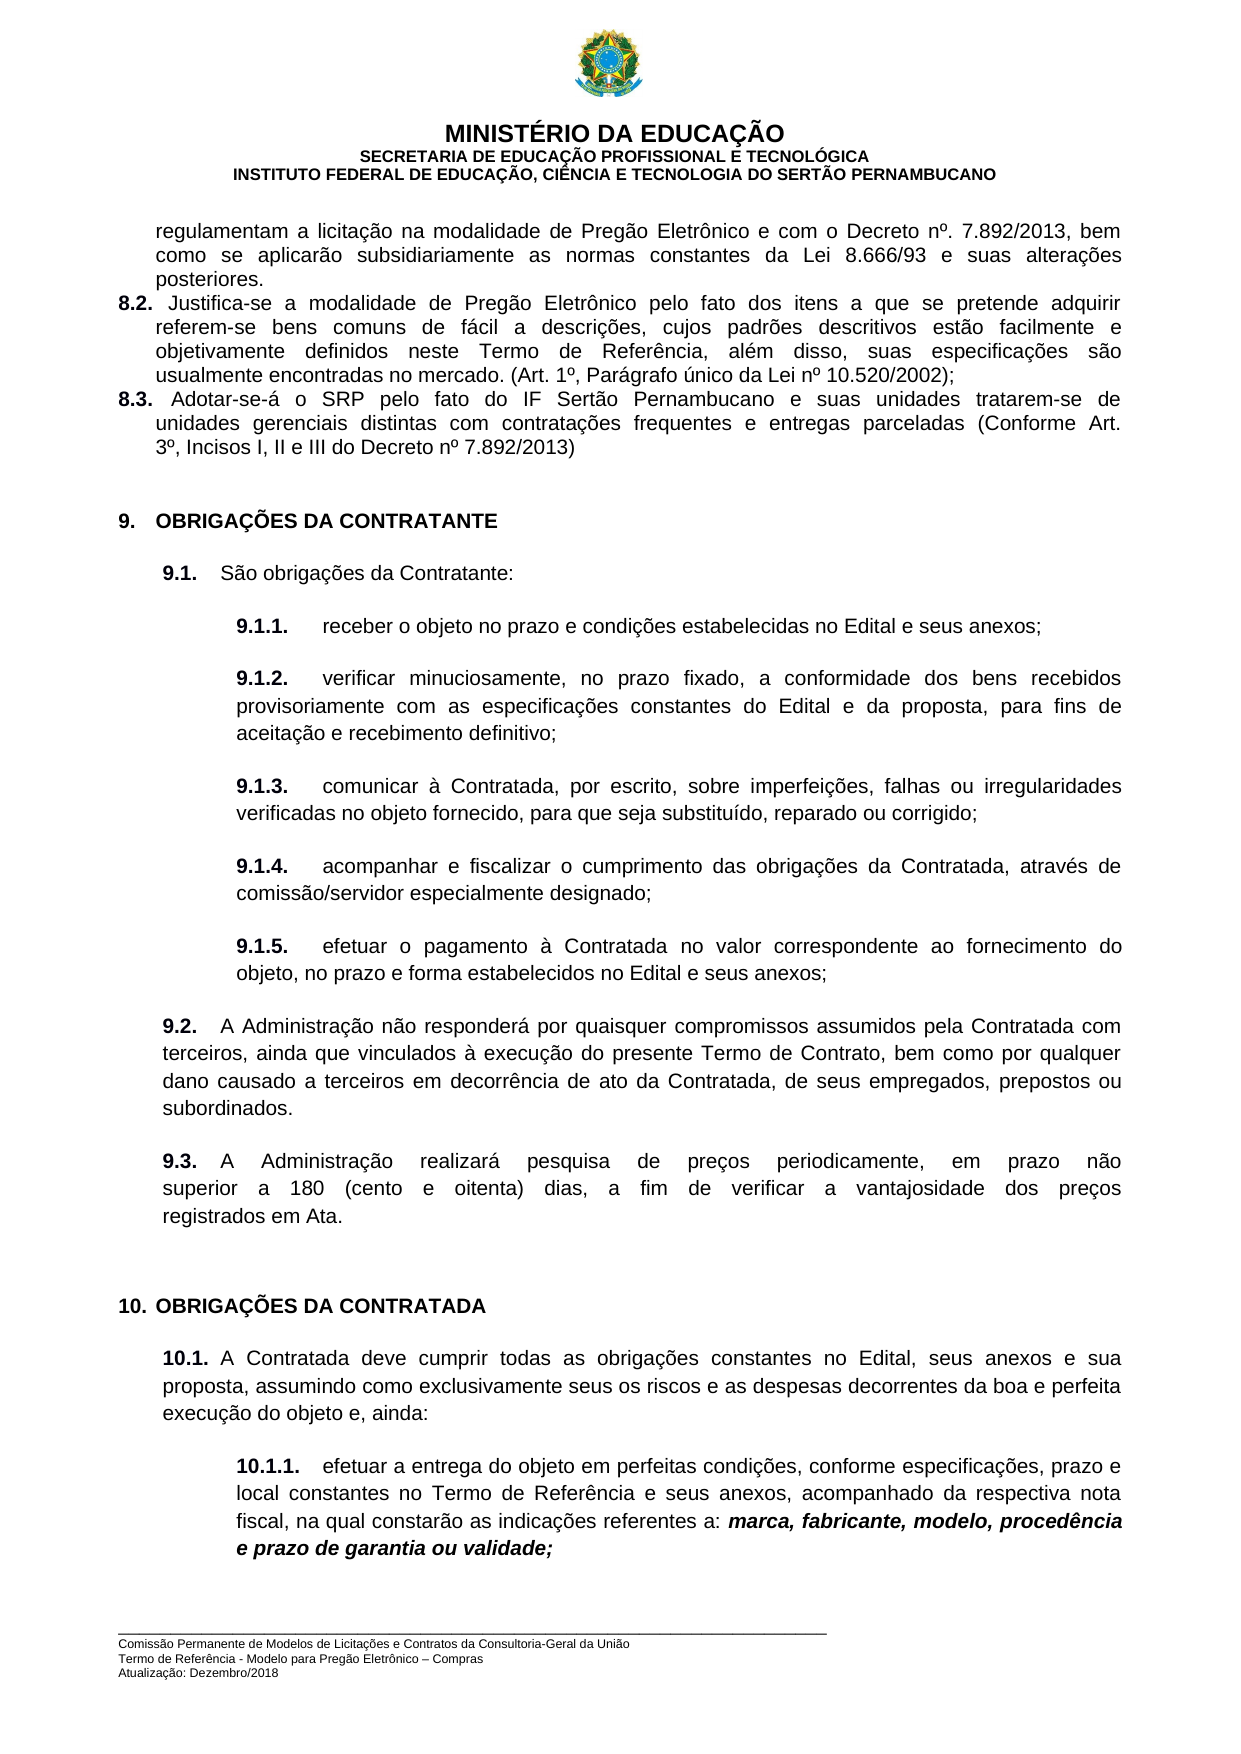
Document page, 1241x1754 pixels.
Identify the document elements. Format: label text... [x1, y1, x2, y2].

picture [575, 29, 643, 97]
list regulamentam a licitação na modalidade de Pregão Eletrônico e com o Decreto nº. 7.892/2013, bem como se aplicarão subsidiariamente as normas constantes da Lei 8.666/93 e suas alterações posteriores. [118, 219, 1123, 291]
list A Administração não responderá por quaisquer compromissos assumidos pela Contratada com terceiros, ainda que vinculados à execução do presente Termo de Contrato, bem como por qualquer dano causado a terceiros em decorrência de ato da Contratada, de seus empregados, prepostos ou subordinados. [162, 1013, 1123, 1120]
list A Administração realizará pesquisa de preços periodicamente, em prazo não superior a 180 (cento e oitenta) dias, a fim de verificar a vantajosidade dos preços registrados em Ata. [162, 1148, 1123, 1227]
list Adotar-se-á o SRP pelo fato do IF Sertão Pernambucano e suas unidades tratarem-se de unidades gerenciais distintas com contratações frequentes e entregas parceladas (Conforme Art. 3º, Incisos I, II e III do Decreto nº 7.892/2013) [118, 387, 1123, 458]
list receber o objeto no prazo e condições estabelecidas no Edital e seus anexos; [236, 613, 1123, 637]
list OBRIGAÇÕES DA CONTRATANTE [118, 508, 1123, 532]
list verificar minuciosamente, no prazo fixado, a conformidade dos bens recebidos provisoriamente com as especificações constantes do Edital e da proposta, para fins de aceitação e recebimento definitivo; [236, 666, 1123, 745]
list OBRIGAÇÕES DA CONTRATADA [118, 1293, 1123, 1317]
list comunicar à Contratada, por escrito, sobre imperfeições, falhas ou irregularidades verificadas no objeto fornecido, para que seja substituído, reparado ou corrigido; [236, 773, 1123, 825]
list efetuar o pagamento à Contratada no valor correspondente ao fornecimento do objeto, no prazo e forma estabelecidos no Edital e seus anexos; [236, 933, 1123, 985]
list efetuar a entrega do objeto em perfeitas condições, conforme especificações, prazo e local constantes no Termo de Referência e seus anexos, acompanhado da respectiva nota fiscal, na qual constarão as indicações referentes a: marca, fabricante, modelo, procedência e prazo de garantia ou validade; [236, 1453, 1123, 1560]
list acompanhar e fiscalizar o cumprimento das obrigações da Contratada, através de comissão/servidor especialmente designado; [236, 853, 1123, 905]
list Justifica-se a modalidade de Pregão Eletrônico pelo fato dos itens a que se pretende adquirir referem-se bens comuns de fácil a descrições, cujos padrões descritivos estão facilmente e objetivamente definidos neste Termo de Referência, além disso, suas especificações são usualmente encontradas no mercado. (Art. 1º, Parágrafo único da Lei nº 10.520/2002); [118, 291, 1123, 387]
list São obrigações da Contratante: [162, 561, 1123, 585]
list A Contratada deve cumprir todas as obrigações constantes no Edital, seus anexos e sua proposta, assumindo como exclusivamente seus os riscos e as despesas decorrentes da boa e perfeita execução do objeto e, ainda: [162, 1346, 1123, 1425]
